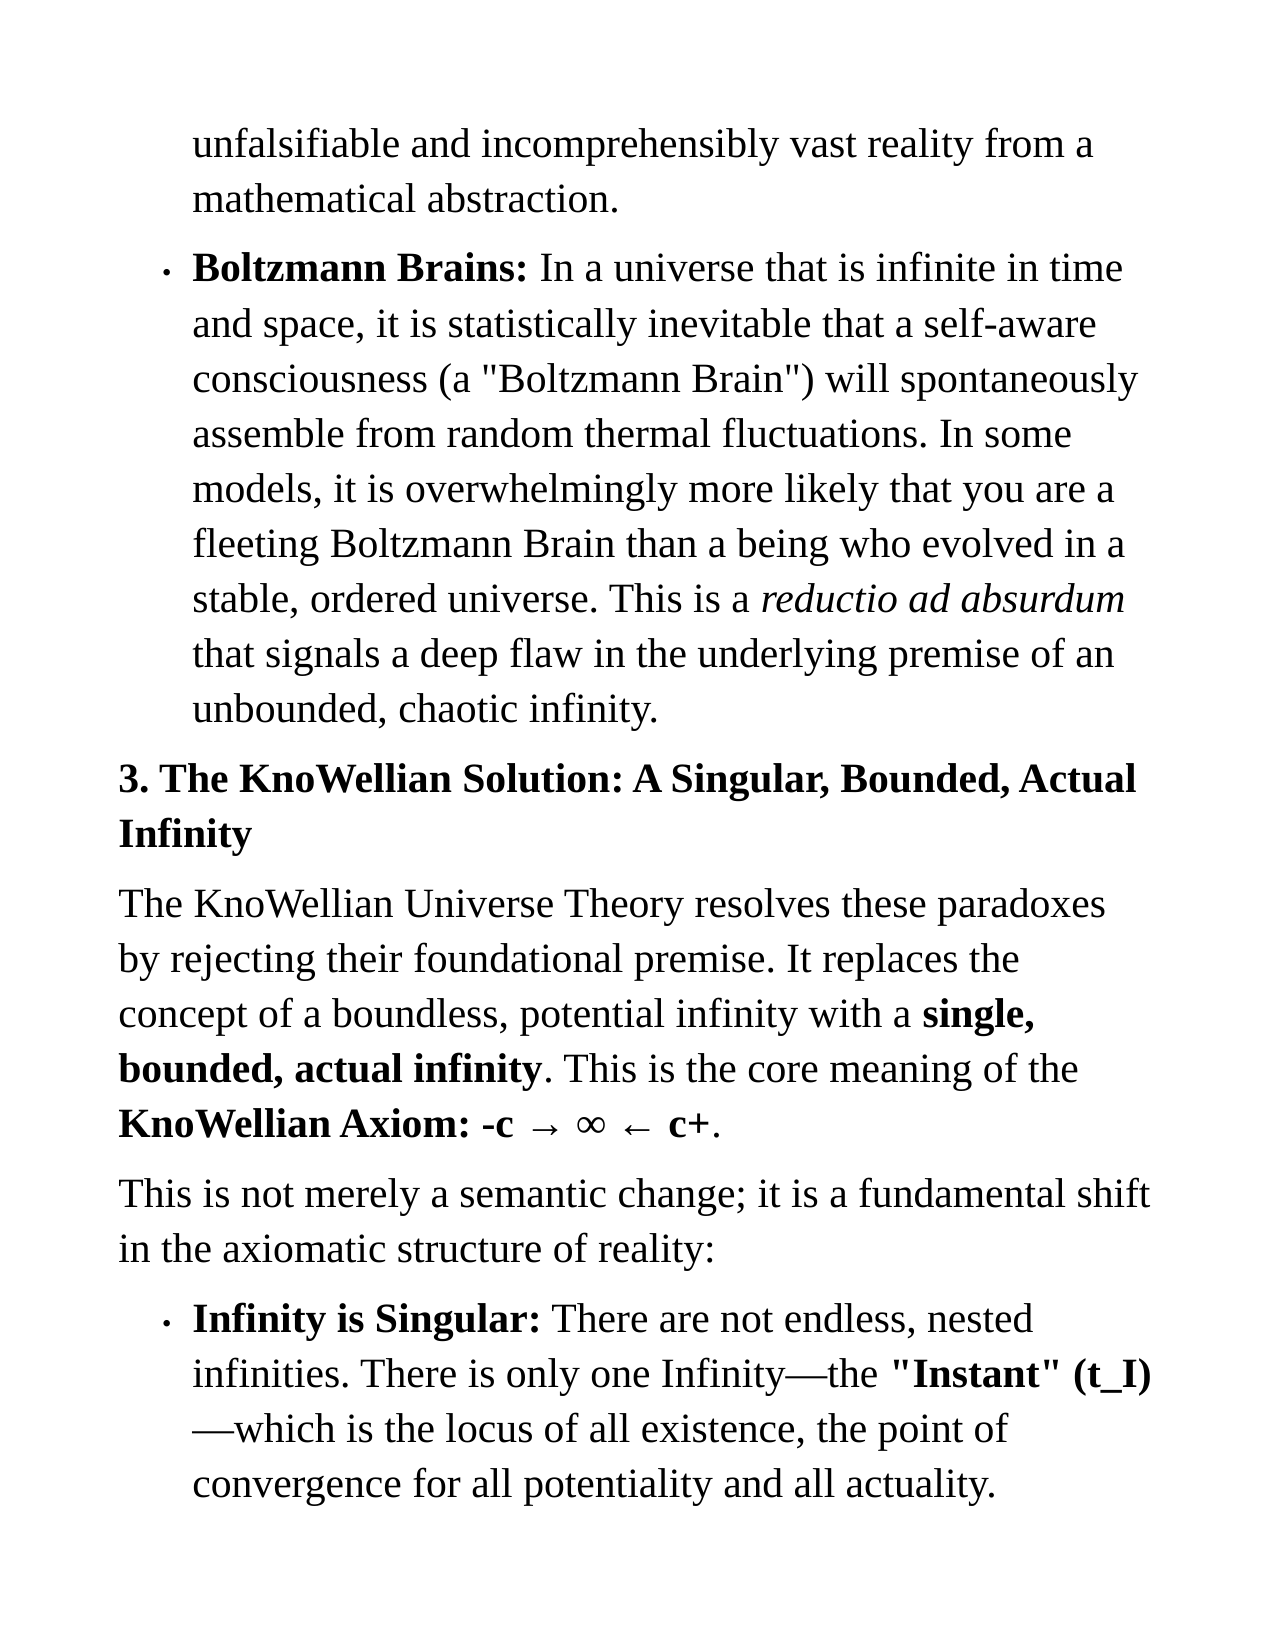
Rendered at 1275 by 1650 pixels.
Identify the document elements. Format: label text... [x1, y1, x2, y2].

list Boltzmann Brains: In a universe that is infinite in time and space, it is statistically inevitable that a self-aware consciousness (a "Boltzmann Brain") will spontaneously assemble from random thermal fluctuations. In some models, it is overwhelmingly more likely that you are a fleeting Boltzmann Brain than a being who evolved in a stable, ordered universe. This is a reductio ad absurdum that signals a deep flaw in the underlying premise of an unbounded, chaotic infinity. [162, 243, 1157, 732]
text 3. The KnoWellian Solution: A Singular, Bounded, Actual Infinity [118, 753, 1157, 856]
list Infinity is Singular: There are not endless, nested infinities. There is only one Infinity—the "Instant" (t_I)—which is the locus of all existence, the point of convergence for all potentiality and all actuality. [162, 1293, 1157, 1506]
text This is not merely a semantic change; it is a fundamental shift in the axiomatic structure of reality: [118, 1168, 1157, 1271]
list unfalsifiable and incomprehensibly vast reality from a mathematical abstraction. [162, 118, 1157, 221]
text The KnoWellian Universe Theory resolves these paradoxes by rejecting their foundational premise. It replaces the concept of a boundless, potential infinity with a single, bounded, actual infinity. This is the core meaning of the KnoWellian Axiom: -c → ∞ ← c+. [118, 878, 1157, 1147]
